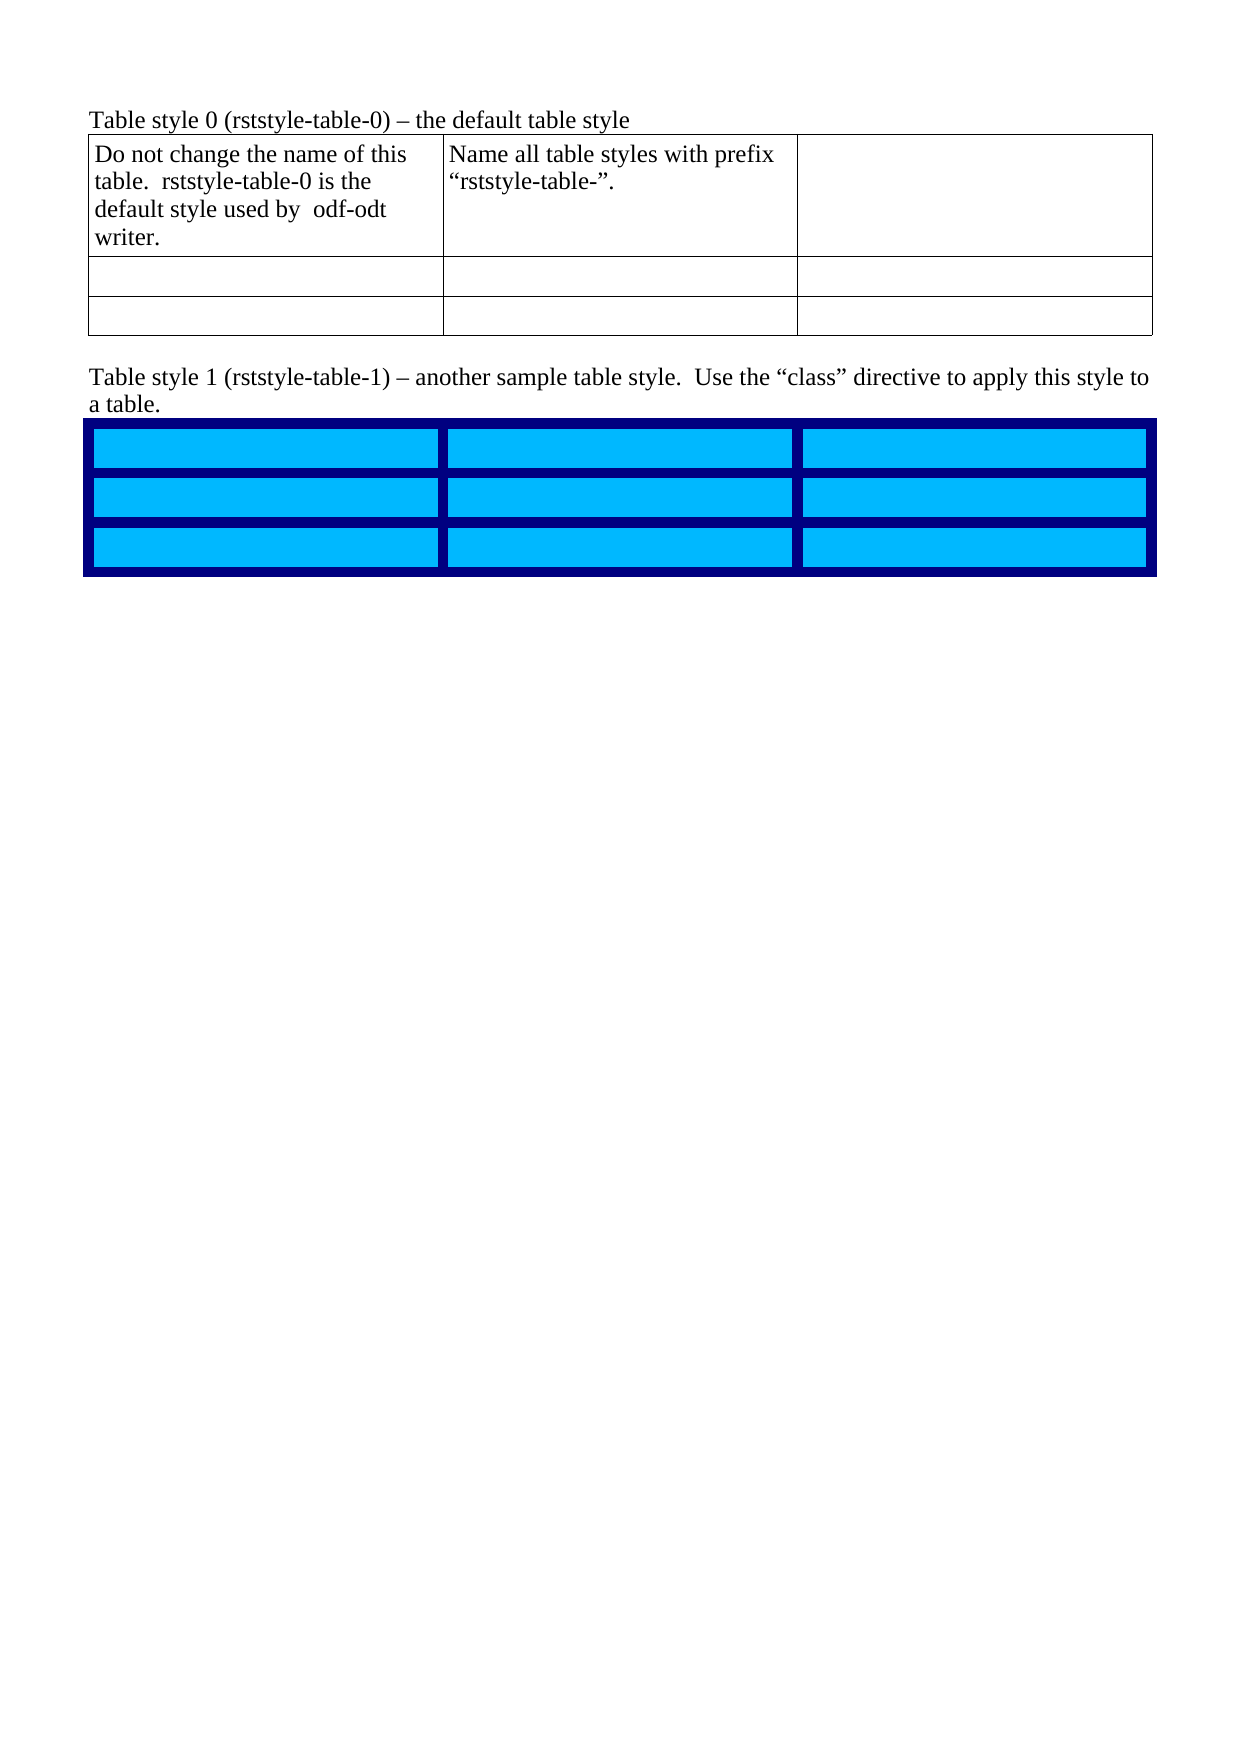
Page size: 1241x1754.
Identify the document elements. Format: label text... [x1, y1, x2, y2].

table_cell [798, 257, 1152, 296]
table_header [94, 429, 438, 468]
table_cell [803, 528, 1146, 567]
table_cell [448, 528, 792, 567]
table_cell [94, 478, 438, 517]
table_cell [94, 528, 438, 567]
table_cell [89, 257, 443, 296]
table_cell [89, 297, 443, 335]
table_cell [803, 478, 1146, 517]
text Table style 0 (rststyle-table-0) – the default table style [88, 106, 1152, 134]
table_cell [448, 478, 792, 517]
table_cell [798, 297, 1152, 335]
table_cell [444, 297, 797, 335]
table_header [448, 429, 792, 468]
table_header Name all table styles with prefix “rststyle-table-”. [444, 135, 797, 256]
table_cell [444, 257, 797, 296]
table_header Do not change the name of this table. rststyle-table-0 is the default style used by odf-odt writer. [89, 135, 443, 256]
text Table style 1 (rststyle-table-1) – another sample table style. Use the “class” directive to apply this style to a table. [88, 363, 1152, 418]
table_header [798, 135, 1152, 256]
table_header [803, 429, 1146, 468]
